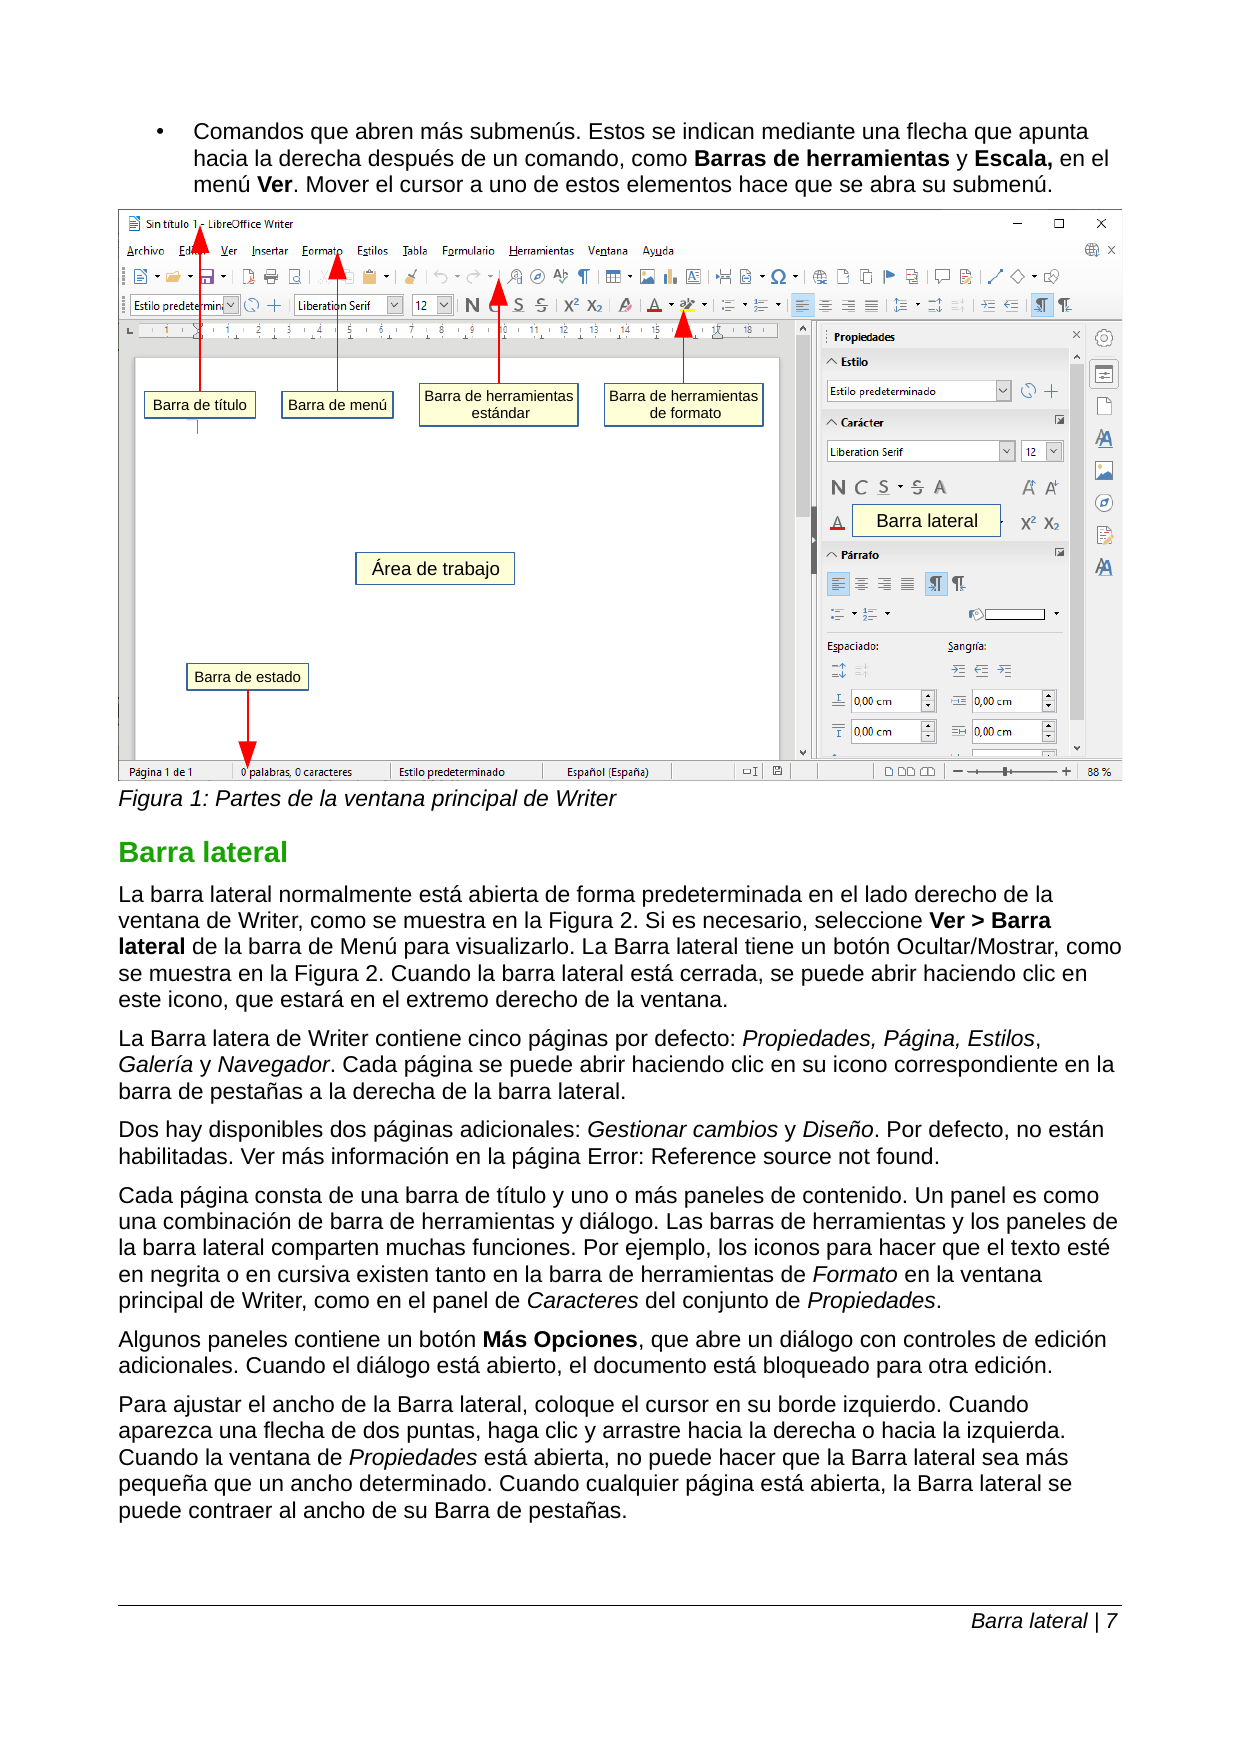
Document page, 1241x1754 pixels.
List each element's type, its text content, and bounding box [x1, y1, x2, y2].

text La barra lateral normalmente está abierta de forma predeterminada en el lado derecho de la ventana de Writer, como se muestra en la Figura 2. Si es necesario, seleccione Ver > Barra lateral de la barra de Menú para visualizarlo. La Barra lateral tiene un botón Ocultar/Mostrar, como se muestra en la Figura 2. Cuando la barra lateral está cerrada, se puede abrir haciendo clic en este icono, que estará en el extremo derecho de la ventana. [118, 881, 1122, 1012]
list Comandos que abren más submenús. Estos se indican mediante una flecha que apunta hacia la derecha después de un comando, como Barras de herramientas y Escala, en el menú Ver. Mover el cursor a uno de estos elementos hace que se abra su submenú. [156, 118, 1122, 197]
text Algunos paneles contiene un botón Más Opciones, que abre un diálogo con controles de edición adicionales. Cuando el diálogo está abierto, el documento está bloqueado para otra edición. [118, 1326, 1122, 1379]
text La Barra latera de Writer contiene cinco páginas por defecto: Propiedades, Página, Estilos, Galería y Navegador. Cada página se puede abrir haciendo clic en su icono correspondiente en la barra de pestañas a la derecha de la barra lateral. [118, 1025, 1122, 1104]
text Cada página consta de una barra de título y uno o más paneles de contenido. Un panel es como una combinación de barra de herramientas y diálogo. Las barras de herramientas y los paneles de la barra lateral comparten muchas funciones. Por ejemplo, los iconos para hacer que el texto esté en negrita o en cursiva existen tanto en la barra de herramientas de Formato en la ventana principal de Writer, como en el panel de Caracteres del conjunto de Propiedades. [118, 1182, 1122, 1313]
text Figura 1: Partes de la ventana principal de Writer [118, 781, 1122, 812]
text Dos hay disponibles dos páginas adicionales: Gestionar cambios y Diseño. Por defecto, no están habilitadas. Ver más información en la página Error: no se encontró el origen de la referencia. [118, 1116, 1122, 1169]
text Para ajustar el ancho de la Barra lateral, coloque el cursor en su borde izquierdo. Cuando aparezca una flecha de dos puntas, haga clic y arrastre hacia la derecha o hacia la izquierda. Cuando la ventana de Propiedades está abierta, no puede hacer que la Barra lateral sea más pequeña que un ancho determinado. Cuando cualquier página está abierta, la Barra lateral se puede contraer al ancho de su Barra de pestañas. [118, 1391, 1122, 1523]
subtitle Barra lateral [118, 835, 1122, 869]
